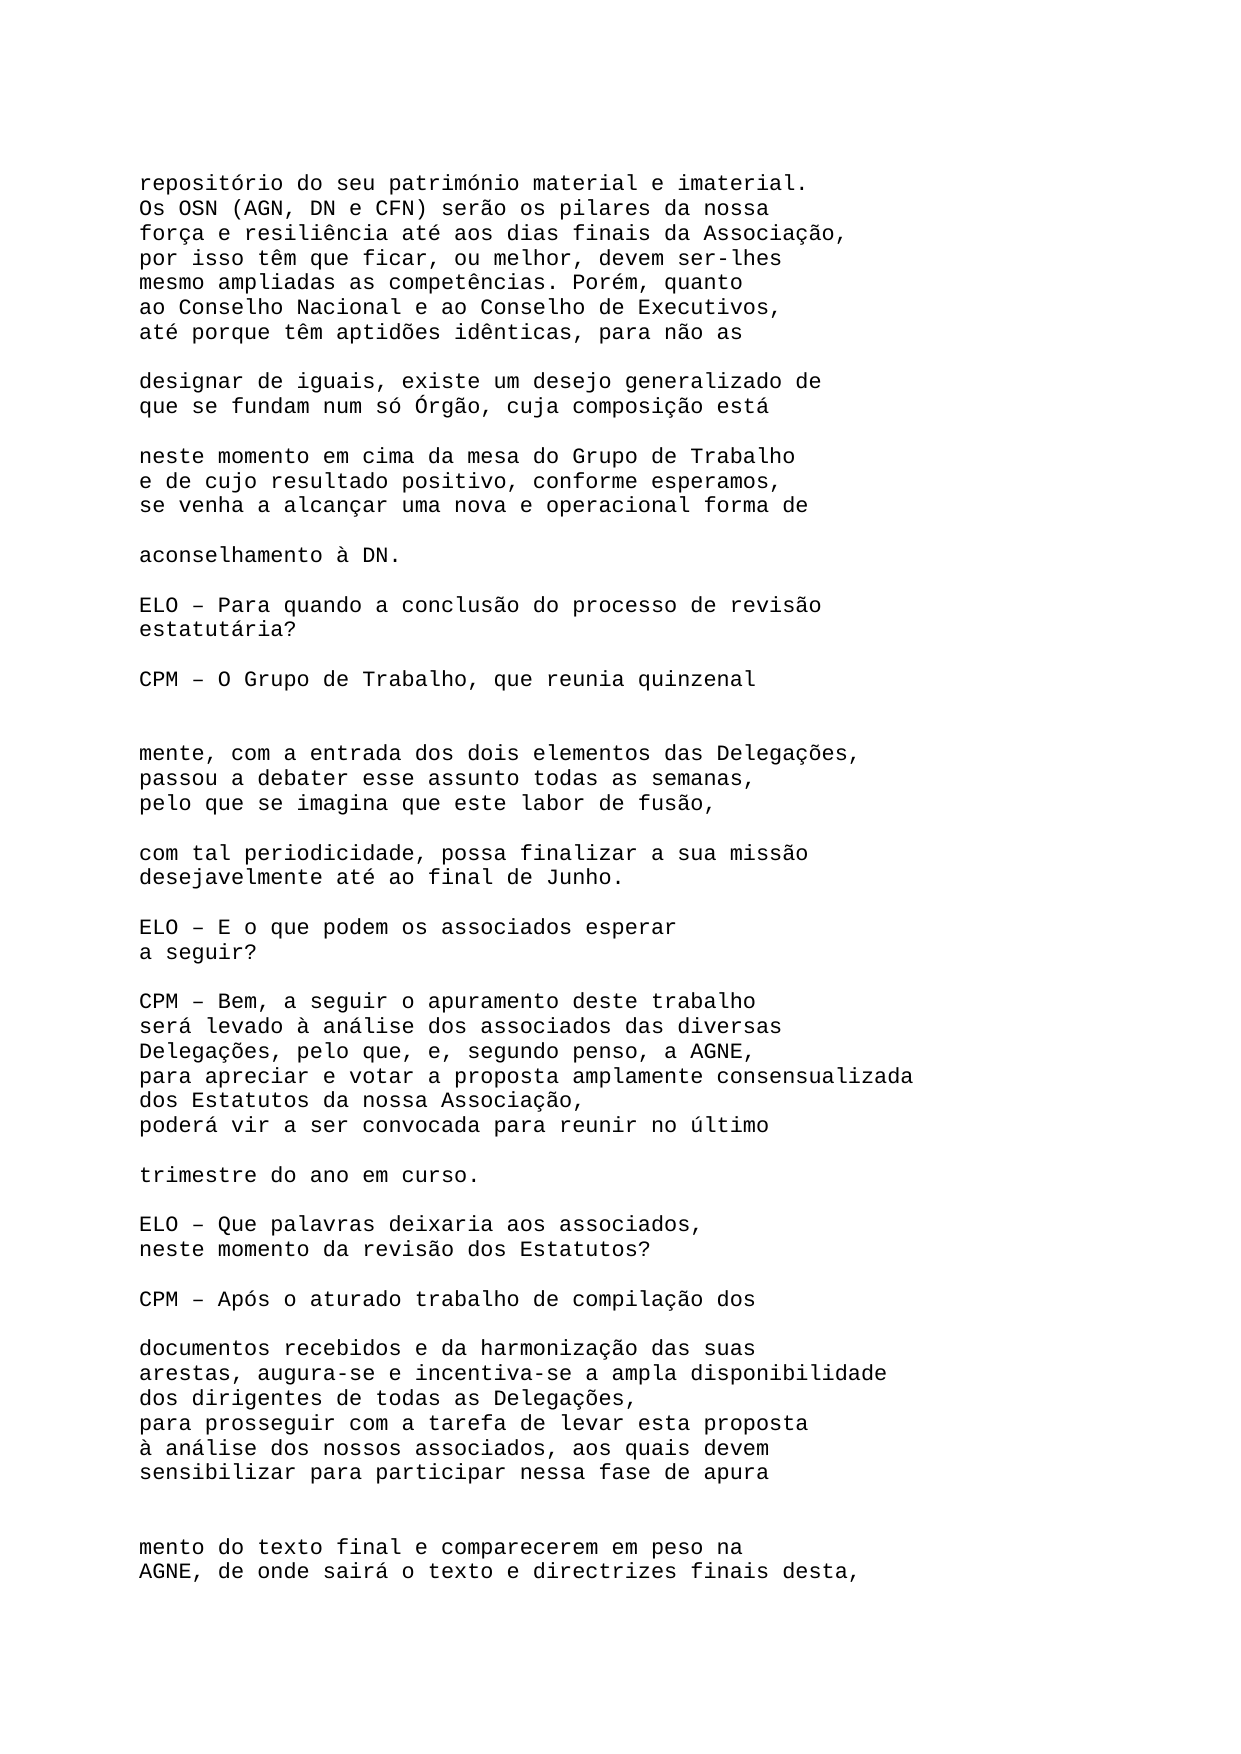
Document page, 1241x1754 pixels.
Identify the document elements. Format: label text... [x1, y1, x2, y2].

text mento do texto final e comparecerem em peso na [139, 1536, 1101, 1561]
text ao Conselho Nacional e ao Conselho de Executivos, [139, 296, 1101, 321]
text a seguir? [139, 941, 1101, 966]
text documentos recebidos e da harmonização das suas [139, 1338, 1101, 1362]
text à análise dos nossos associados, aos quais devem [139, 1437, 1101, 1462]
text mesmo ampliadas as competências. Porém, quanto [139, 272, 1101, 296]
text aconselhamento à DN. [139, 544, 1101, 569]
text que se fundam num só Órgão, cuja composição está [139, 396, 1101, 420]
text repositório do seu património material e imaterial. [139, 172, 1101, 197]
text pelo que se imagina que este labor de fusão, [139, 792, 1101, 817]
text sensibilizar para participar nessa fase de apura [139, 1462, 1101, 1486]
text neste momento em cima da mesa do Grupo de Trabalho [139, 445, 1101, 470]
text poderá vir a ser convocada para reunir no último [139, 1114, 1101, 1139]
text CPM – O Grupo de Trabalho, que reunia quinzenal [139, 668, 1101, 693]
text CPM – Bem, a seguir o apuramento deste trabalho [139, 991, 1101, 1015]
text passou a debater esse assunto todas as semanas, [139, 767, 1101, 792]
text designar de iguais, existe um desejo generalizado de [139, 371, 1101, 396]
text dos dirigentes de todas as Delegações, [139, 1387, 1101, 1412]
text arestas, augura-se e incentiva-se a ampla disponibilidade [139, 1362, 1101, 1387]
text e de cujo resultado positivo, conforme esperamos, [139, 470, 1101, 495]
text CPM – Após o aturado trabalho de compilação dos [139, 1288, 1101, 1313]
text para prosseguir com a tarefa de levar esta proposta [139, 1412, 1101, 1437]
text Delegações, pelo que, e, segundo penso, a AGNE, [139, 1040, 1101, 1065]
text força e resiliência até aos dias finais da Associação, [139, 222, 1101, 247]
text se venha a alcançar uma nova e operacional forma de [139, 495, 1101, 519]
text dos Estatutos da nossa Associação, [139, 1090, 1101, 1114]
text estatutária? [139, 619, 1101, 643]
text com tal periodicidade, possa finalizar a sua missão [139, 842, 1101, 867]
text será levado à análise dos associados das diversas [139, 1015, 1101, 1040]
text por isso têm que ficar, ou melhor, devem ser-lhes [139, 247, 1101, 272]
text Os OSN (AGN, DN e CFN) serão os pilares da nossa [139, 197, 1101, 222]
text para apreciar e votar a proposta amplamente consensualizada [139, 1065, 1101, 1090]
text mente, com a entrada dos dois elementos das Delegações, [139, 743, 1101, 767]
text desejavelmente até ao final de Junho. [139, 867, 1101, 891]
text neste momento da revisão dos Estatutos? [139, 1238, 1101, 1263]
text até porque têm aptidões idênticas, para não as [139, 321, 1101, 346]
text ELO – Para quando a conclusão do processo de revisão [139, 594, 1101, 619]
text ELO – E o que podem os associados esperar [139, 916, 1101, 941]
text ELO – Que palavras deixaria aos associados, [139, 1214, 1101, 1238]
text trimestre do ano em curso. [139, 1164, 1101, 1189]
text AGNE, de onde sairá o texto e directrizes finais desta, [139, 1561, 1101, 1586]
